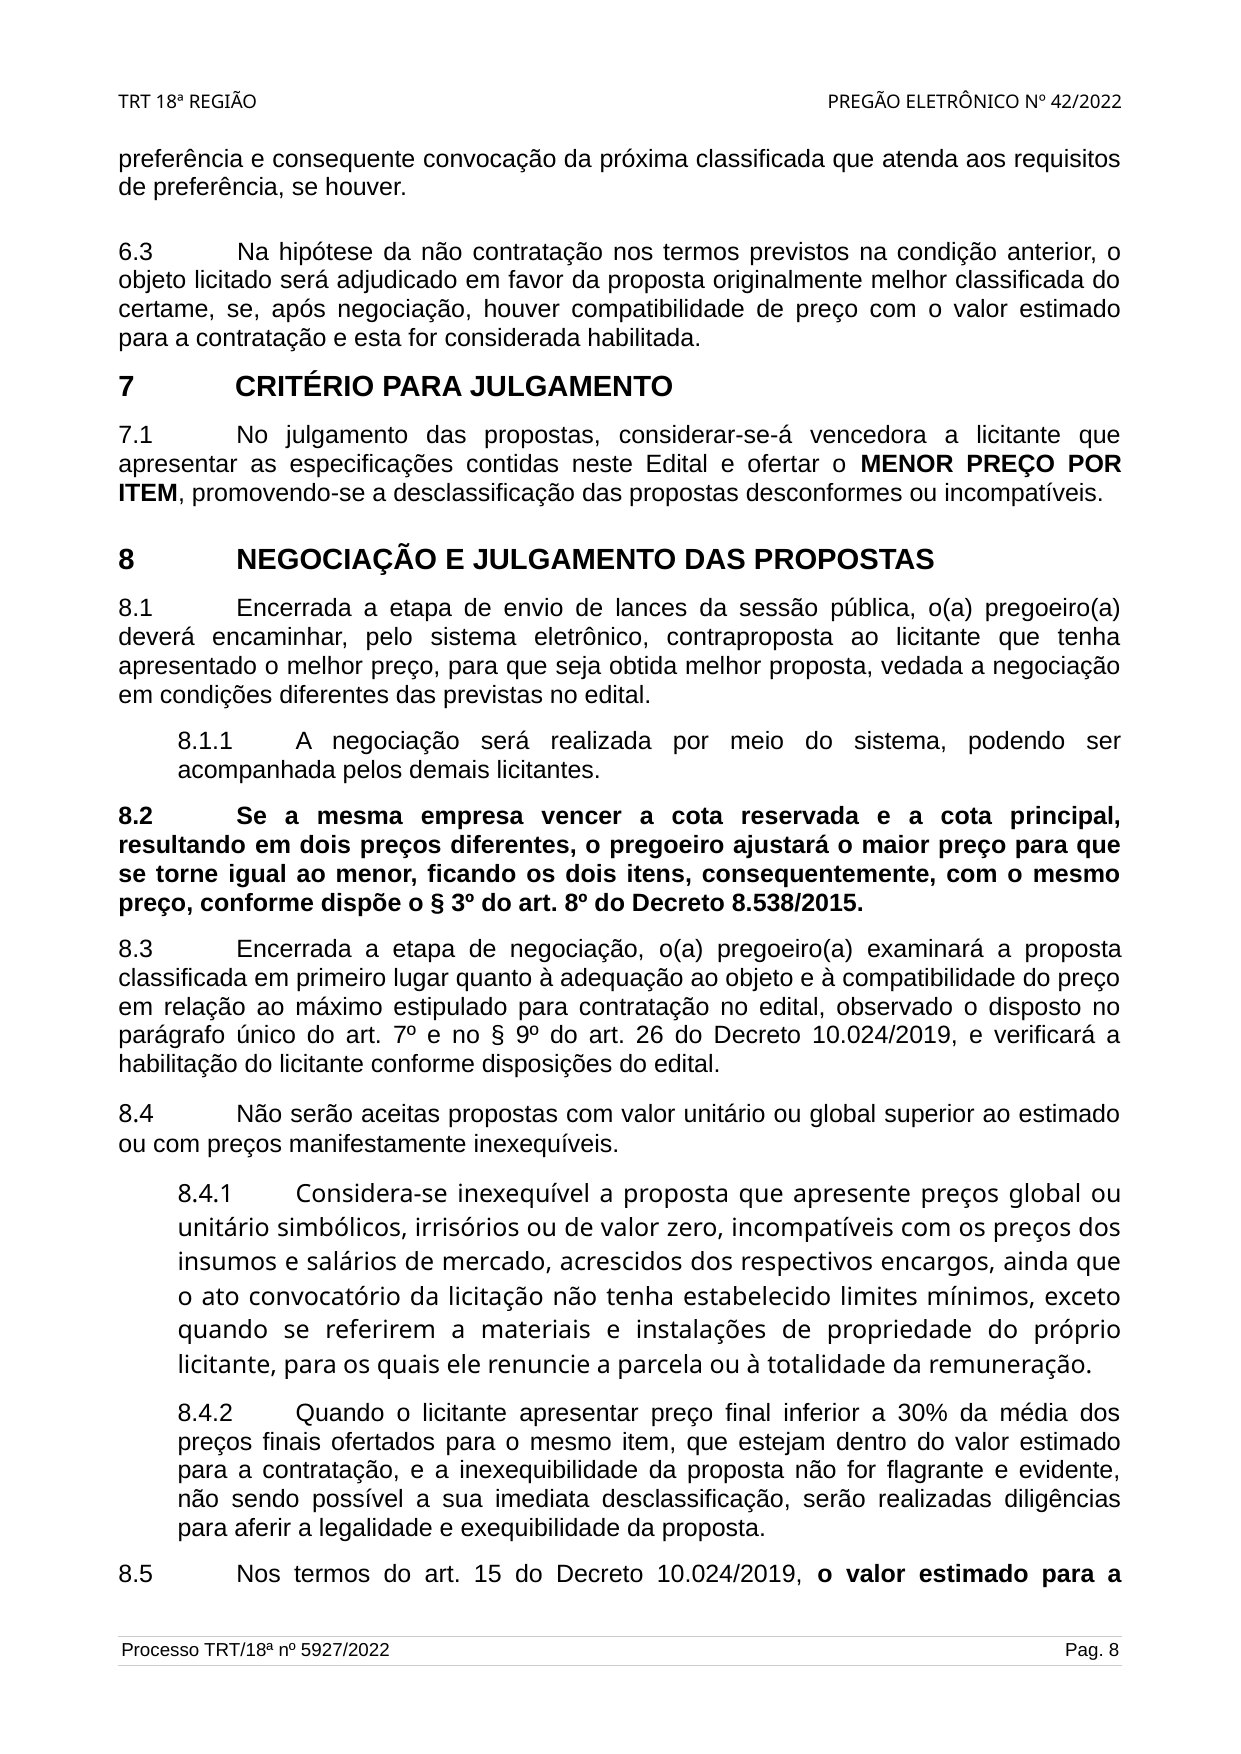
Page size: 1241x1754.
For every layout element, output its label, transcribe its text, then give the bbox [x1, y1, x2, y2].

text 8.5 Nos termos do art. 15 do Decreto 10.024/2019, o valor estimado para a [118, 1559, 1122, 1588]
text 8.2 Se a mesma empresa vencer a cota reservada e a cota principal, resultando em dois preços diferentes, o pregoeiro ajustará o maior preço para que se torne igual ao menor, ficando os dois itens, consequentemente, com o mesmo preço, conforme dispõe o § 3º do art. 8º do Decreto 8.538/2015. [118, 801, 1122, 916]
text 8.4 Não serão aceitas propostas com valor unitário ou global superior ao estimado ou com preços manifestamente inexequíveis. [118, 1095, 1122, 1158]
text 8.1 Encerrada a etapa de envio de lances da sessão pública, o(a) pregoeiro(a) deverá encaminhar, pelo sistema eletrônico, contraproposta ao licitante que tenha apresentado o melhor preço, para que seja obtida melhor proposta, vedada a negociação em condições diferentes das previstas no edital. [118, 593, 1122, 708]
text 8.4.2 Quando o licitante apresentar preço final inferior a 30% da média dos preços finais ofertados para o mesmo item, que estejam dentro do valor estimado para a contratação, e a inexequibilidade da proposta não for flagrante e evidente, não sendo possível a sua imediata desclassificação, serão realizadas diligências para aferir a legalidade e exequibilidade da proposta. [177, 1398, 1122, 1542]
text 7.1 No julgamento das propostas, considerar-se-á vencedora a licitante que apresentar as especificações contidas neste Edital e ofertar o MENOR PREÇO POR ITEM, promovendo-se a desclassificação das propostas desconformes ou incompatíveis. [118, 420, 1122, 507]
text 8.1.1 A negociação será realizada por meio do sistema, podendo ser acompanhada pelos demais licitantes. [177, 726, 1122, 783]
text 6.3 Na hipótese da não contratação nos termos previstos na condição anterior, o objeto licitado será adjudicado em favor da proposta originalmente melhor classificada do certame, se, após negociação, houver compatibilidade de preço com o valor estimado para a contratação e esta for considerada habilitada. [118, 236, 1122, 351]
text 8.4.1 Considera-se inexequível a proposta que apresente preços global ou unitário simbólicos, irrisórios ou de valor zero, incompatíveis com os preços dos insumos e salários de mercado, acrescidos dos respectivos encargos, ainda que o ato convocatório da licitação não tenha estabelecido limites mínimos, exceto quando se referirem a materiais e instalações de propriedade do próprio licitante, para os quais ele renuncie a parcela ou à totalidade da remuneração. [177, 1176, 1122, 1380]
text 7 CRITÉRIO PARA JULGAMENTO [118, 369, 1122, 403]
text 8 NEGOCIAÇÃO E JULGAMENTO DAS PROPOSTAS [118, 542, 1122, 576]
text preferência e consequente convocação da próxima classificada que atenda aos requisitos de preferência, se houver. [118, 143, 1122, 201]
text 8.3 Encerrada a etapa de negociação, o(a) pregoeiro(a) examinará a proposta classificada em primeiro lugar quanto à adequação ao objeto e à compatibilidade do preço em relação ao máximo estipulado para contratação no edital, observado o disposto no parágrafo único do art. 7º e no § 9º do art. 26 do Decreto 10.024/2019, e verificará a habilitação do licitante conforme disposições do edital. [118, 934, 1122, 1078]
